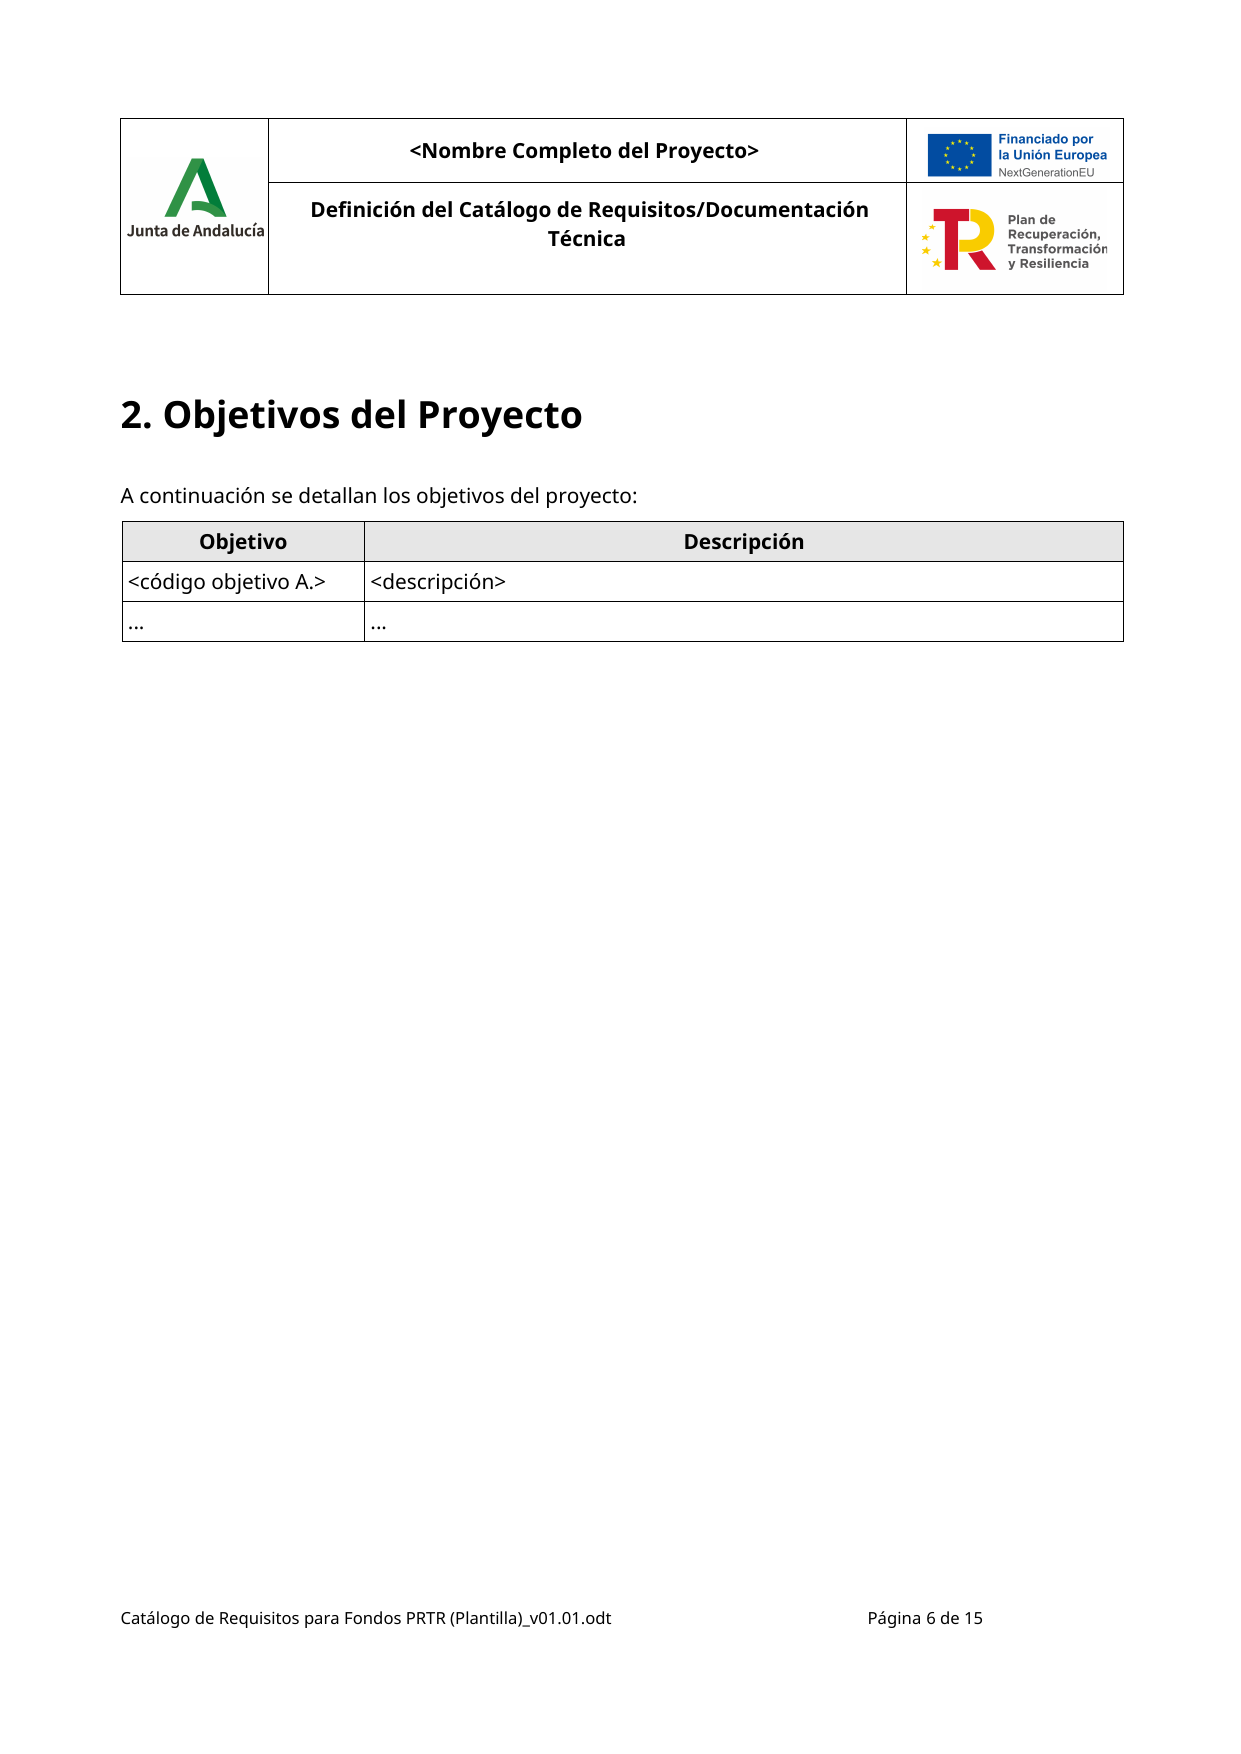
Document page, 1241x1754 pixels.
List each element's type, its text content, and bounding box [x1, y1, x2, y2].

table_cell ... [123, 602, 364, 641]
text A continuación se detallan los objetivos del proyecto: [120, 481, 1123, 509]
table_cell <código objetivo A.> [123, 562, 364, 601]
picture [126, 157, 264, 238]
picture [922, 187, 1108, 292]
subtitle Objetivos del Proyecto [120, 389, 1123, 440]
table_header Descripción [365, 522, 1123, 561]
table_header Objetivo [123, 522, 364, 561]
picture [923, 127, 1110, 182]
table_cell ... [365, 602, 1123, 641]
table_cell <descripción> [365, 562, 1123, 601]
